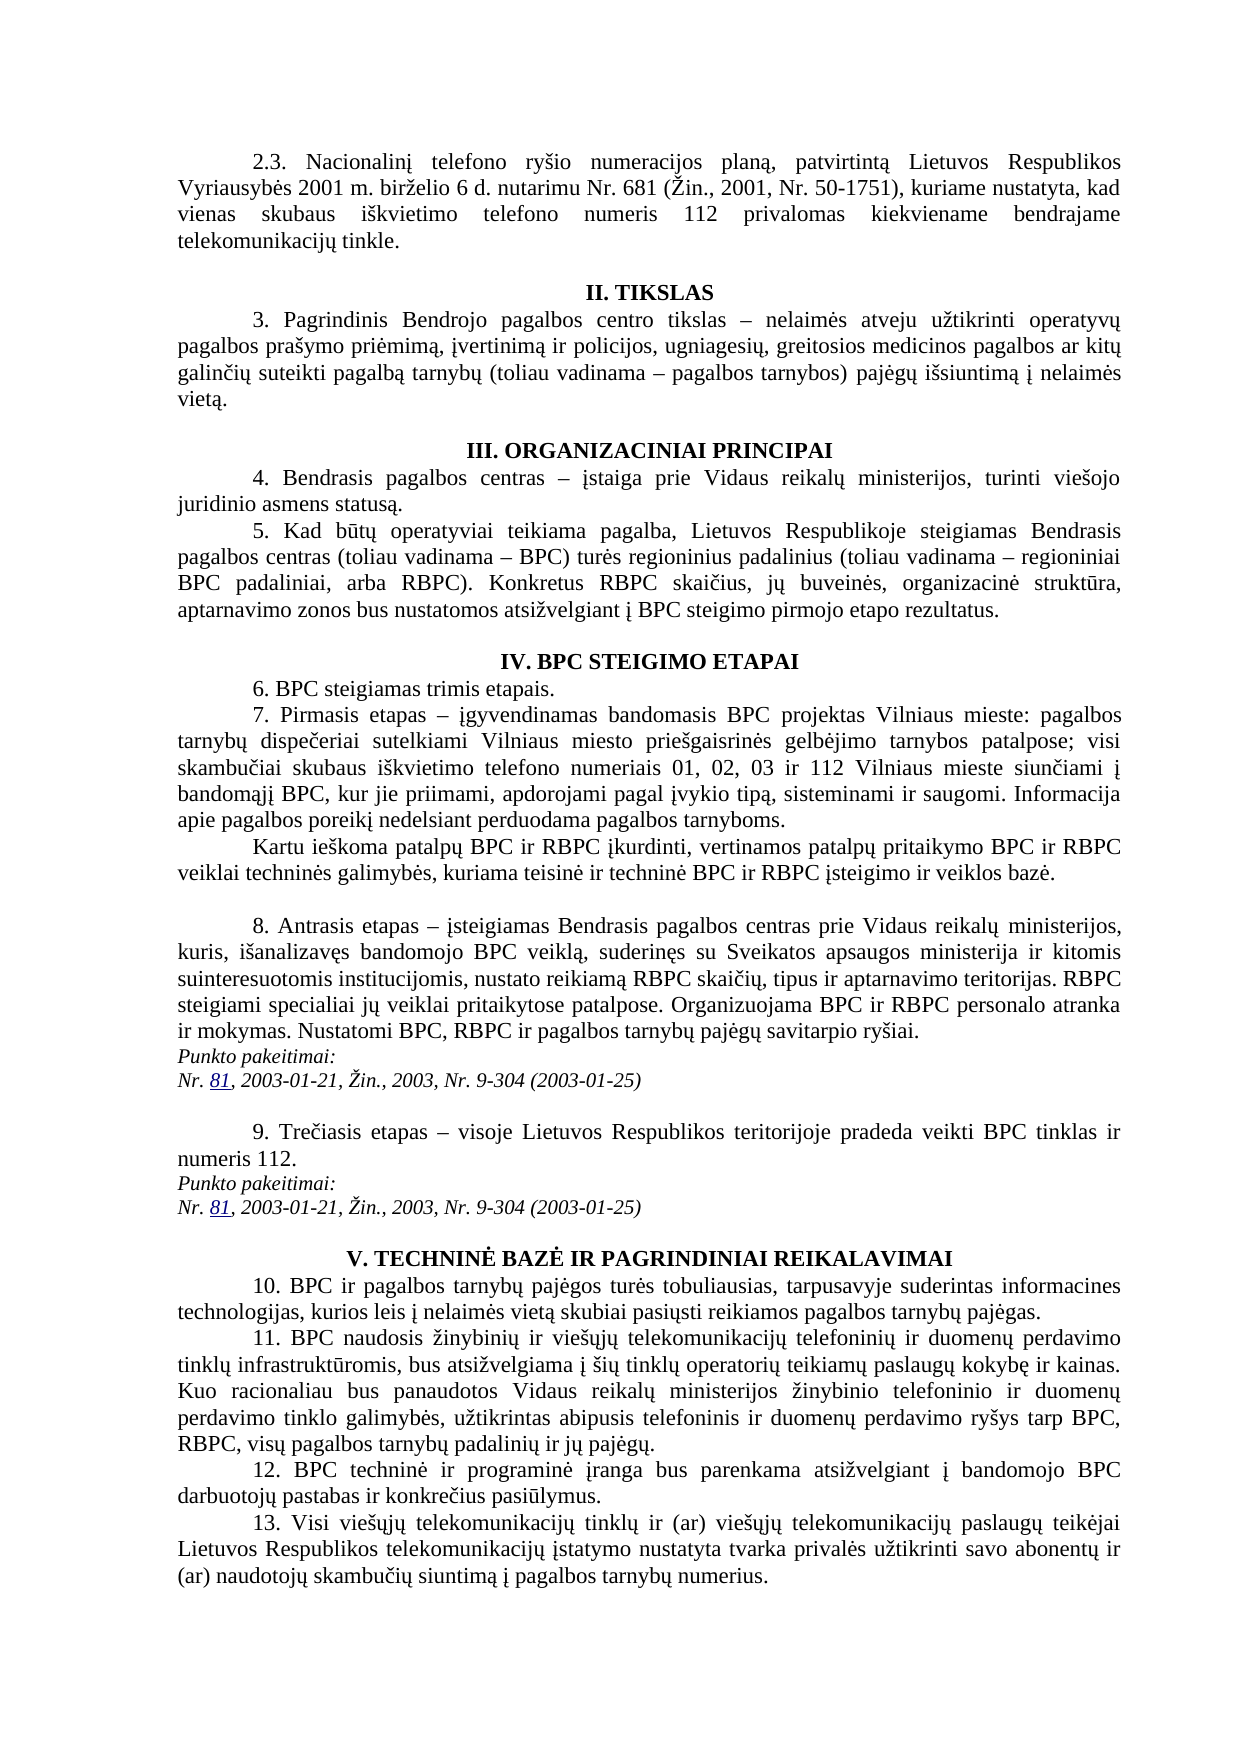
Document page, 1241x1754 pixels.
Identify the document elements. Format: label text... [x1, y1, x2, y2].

text Punkto pakeitimai: [177, 1044, 1122, 1068]
text 6. BPC steigiamas trimis etapais. [177, 675, 1122, 701]
text II. TIKSLAS [177, 279, 1122, 306]
text III. ORGANIZACINIAI PRINCIPAI [177, 438, 1122, 464]
text Nr. 81, 2003-01-21, Žin., 2003, Nr. 9-304 (2003-01-25) [177, 1068, 1122, 1092]
text 11. BPC naudosis žinybinių ir viešųjų telekomunikacijų telefoninių ir duomenų perdavimo tinklų infrastruktūromis, bus atsižvelgiama į šių tinklų operatorių teikiamų paslaugų kokybę ir kainas. Kuo racionaliau bus panaudotos Vidaus reikalų ministerijos žinybinio telefoninio ir duomenų perdavimo tinklo galimybės, užtikrintas abipusis telefoninis ir duomenų perdavimo ryšys tarp BPC, RBPC, visų pagalbos tarnybų padalinių ir jų pajėgų. [177, 1324, 1122, 1456]
text 13. Visi viešųjų telekomunikacijų tinklų ir (ar) viešųjų telekomunikacijų paslaugų teikėjai Lietuvos Respublikos telekomunikacijų įstatymo nustatyta tvarka privalės užtikrinti savo abonentų ir (ar) naudotojų skambučių siuntimą į pagalbos tarnybų numerius. [177, 1509, 1122, 1588]
text 8. Antrasis etapas – įsteigiamas Bendrasis pagalbos centras prie Vidaus reikalų ministerijos, kuris, išanalizavęs bandomojo BPC veiklą, suderinęs su Sveikatos apsaugos ministerija ir kitomis suinteresuotomis institucijomis, nustato reikiamą RBPC skaičių, tipus ir aptarnavimo teritorijas. RBPC steigiami specialiai jų veiklai pritaikytose patalpose. Organizuojama BPC ir RBPC personalo atranka ir mokymas. Nustatomi BPC, RBPC ir pagalbos tarnybų pajėgų savitarpio ryšiai. [177, 912, 1122, 1044]
text 7. Pirmasis etapas – įgyvendinamas bandomasis BPC projektas Vilniaus mieste: pagalbos tarnybų dispečeriai sutelkiami Vilniaus miesto priešgaisrinės gelbėjimo tarnybos patalpose; visi skambučiai skubaus iškvietimo telefono numeriais 01, 02, 03 ir 112 Vilniaus mieste siunčiami į bandomąjį BPC, kur jie priimami, apdorojami pagal įvykio tipą, sisteminami ir saugomi. Informacija apie pagalbos poreikį nedelsiant perduodama pagalbos tarnyboms. [177, 701, 1122, 833]
text 5. Kad būtų operatyviai teikiama pagalba, Lietuvos Respublikoje steigiamas Bendrasis pagalbos centras (toliau vadinama – BPC) turės regioninius padalinius (toliau vadinama – regioniniai BPC padaliniai, arba RBPC). Konkretus RBPC skaičius, jų buveinės, organizacinė struktūra, aptarnavimo zonos bus nustatomos atsižvelgiant į BPC steigimo pirmojo etapo rezultatus. [177, 517, 1122, 622]
text 9. Trečiasis etapas – visoje Lietuvos Respublikos teritorijoje pradeda veikti BPC tinklas ir numeris 112. [177, 1118, 1122, 1171]
text 10. BPC ir pagalbos tarnybų pajėgos turės tobuliausias, tarpusavyje suderintas informacines technologijas, kurios leis į nelaimės vietą skubiai pasiųsti reikiamos pagalbos tarnybų pajėgas. [177, 1272, 1122, 1324]
text Punkto pakeitimai: [177, 1171, 1122, 1195]
text 12. BPC techninė ir programinė įranga bus parenkama atsižvelgiant į bandomojo BPC darbuotojų pastabas ir konkrečius pasiūlymus. [177, 1456, 1122, 1509]
text Kartu ieškoma patalpų BPC ir RBPC įkurdinti, vertinamos patalpų pritaikymo BPC ir RBPC veiklai techninės galimybės, kuriama teisinė ir techninė BPC ir RBPC įsteigimo ir veiklos bazė. [177, 833, 1122, 886]
text Nr. 81, 2003-01-21, Žin., 2003, Nr. 9-304 (2003-01-25) [177, 1195, 1122, 1219]
text 2.3. Nacionalinį telefono ryšio numeracijos planą, patvirtintą Lietuvos Respublikos Vyriausybės 2001 m. birželio 6 d. nutarimu Nr. 681 (Žin., 2001, Nr. 50-1751), kuriame nustatyta, kad vienas skubaus iškvietimo telefono numeris 112 privalomas kiekviename bendrajame telekomunikacijų tinkle. [177, 148, 1122, 253]
text 3. Pagrindinis Bendrojo pagalbos centro tikslas – nelaimės atveju užtikrinti operatyvų pagalbos prašymo priėmimą, įvertinimą ir policijos, ugniagesių, greitosios medicinos pagalbos ar kitų galinčių suteikti pagalbą tarnybų (toliau vadinama – pagalbos tarnybos) pajėgų išsiuntimą į nelaimės vietą. [177, 306, 1122, 411]
text V. TECHNINĖ BAZĖ IR PAGRINDINIAI REIKALAVIMAI [177, 1245, 1122, 1272]
subtitle IV. BPC STEIGIMO ETAPAI [177, 648, 1122, 675]
text 4. Bendrasis pagalbos centras – įstaiga prie Vidaus reikalų ministerijos, turinti viešojo juridinio asmens statusą. [177, 464, 1122, 517]
